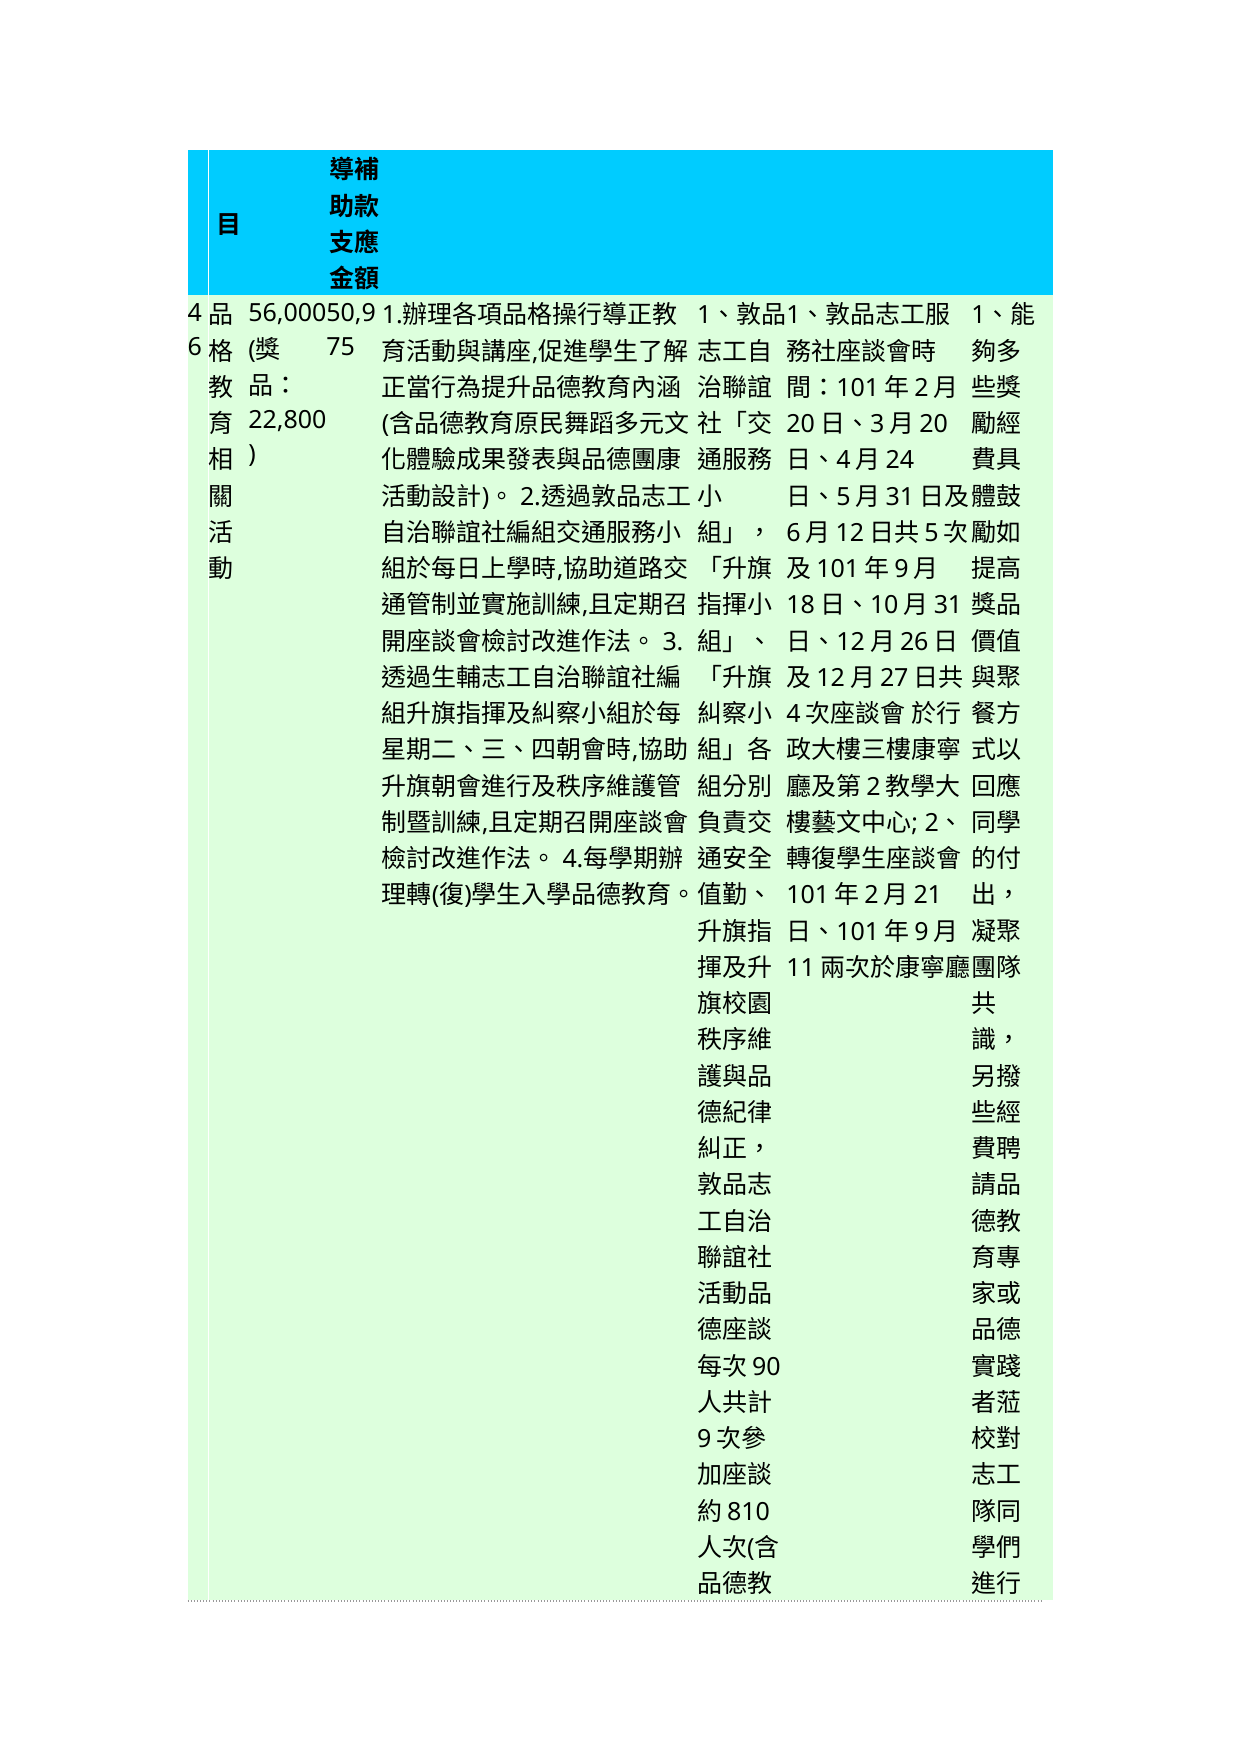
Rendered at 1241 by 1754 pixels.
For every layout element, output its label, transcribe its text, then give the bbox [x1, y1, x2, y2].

table_cell [786, 150, 971, 295]
table_cell 50,975 [326, 295, 382, 1600]
table_cell [1049, 295, 1053, 1600]
table_cell 編號 [188, 150, 208, 295]
table_cell 工作項目 [209, 150, 248, 295]
table_cell 1、能夠多些獎勵經費具體鼓勵如提高獎品價值與聚餐方式以回應同學的付出，凝聚團隊共識，另撥些經費聘請品德教育專家或品德實踐者蒞校對志工隊同學們進行 [971, 295, 1044, 1600]
table_cell [1049, 150, 1053, 295]
table_cell 46 [188, 295, 208, 1600]
table_cell [697, 150, 786, 295]
table_cell 56,000 (獎品：22,800) [248, 295, 326, 1600]
table_cell 1、敦品志工自治聯誼社「交通服務小組」，「升旗指揮小組」、「升旗糾察小組」各組分別負責交通安全值勤、升旗指揮及升旗校園秩序維護與品德紀律糾正，敦品志工自治聯誼社活動品德座談每次90人共計9次參加座談約810人次(含品德教 [697, 295, 786, 1600]
table_cell 導補助款支應金額 [326, 150, 382, 295]
table_cell [382, 150, 697, 295]
table_cell 品格教育相關活動 [209, 295, 248, 1600]
table_cell 1.辦理各項品格操行導正教育活動與講座,促進學生了解正當行為提升品德教育內涵(含品德教育原民舞蹈多元文化體驗成果發表與品德團康活動設計)。 2.透過敦品志工自治聯誼社編組交通服務小組於每日上學時,協助道路交通管制並實施訓練,且定期召開座談會檢討改進作法。 3.透過生輔志工自治聯誼社編組升旗指揮及糾察小組於每星期二、三、四朝會時,協助升旗朝會進行及秩序維護管制暨訓練,且定期召開座談會檢討改進作法。 4.每學期辦理轉(復)學生入學品德教育。 [382, 295, 697, 1600]
table_cell [971, 150, 1044, 295]
table_cell [248, 150, 326, 295]
table_cell 1、敦品志工服務社座談會時間：101年2月20日、3月20日、4月24日、5月31日及6月12日共5次及101年9月18日、10月31日、12月26日及12月27日共4次座談會 於行政大樓三樓康寧廳及第2教學大樓藝文中心; 2、轉復學生座談會101年2月21日、101年9月11兩次於康寧廳 [786, 295, 971, 1600]
